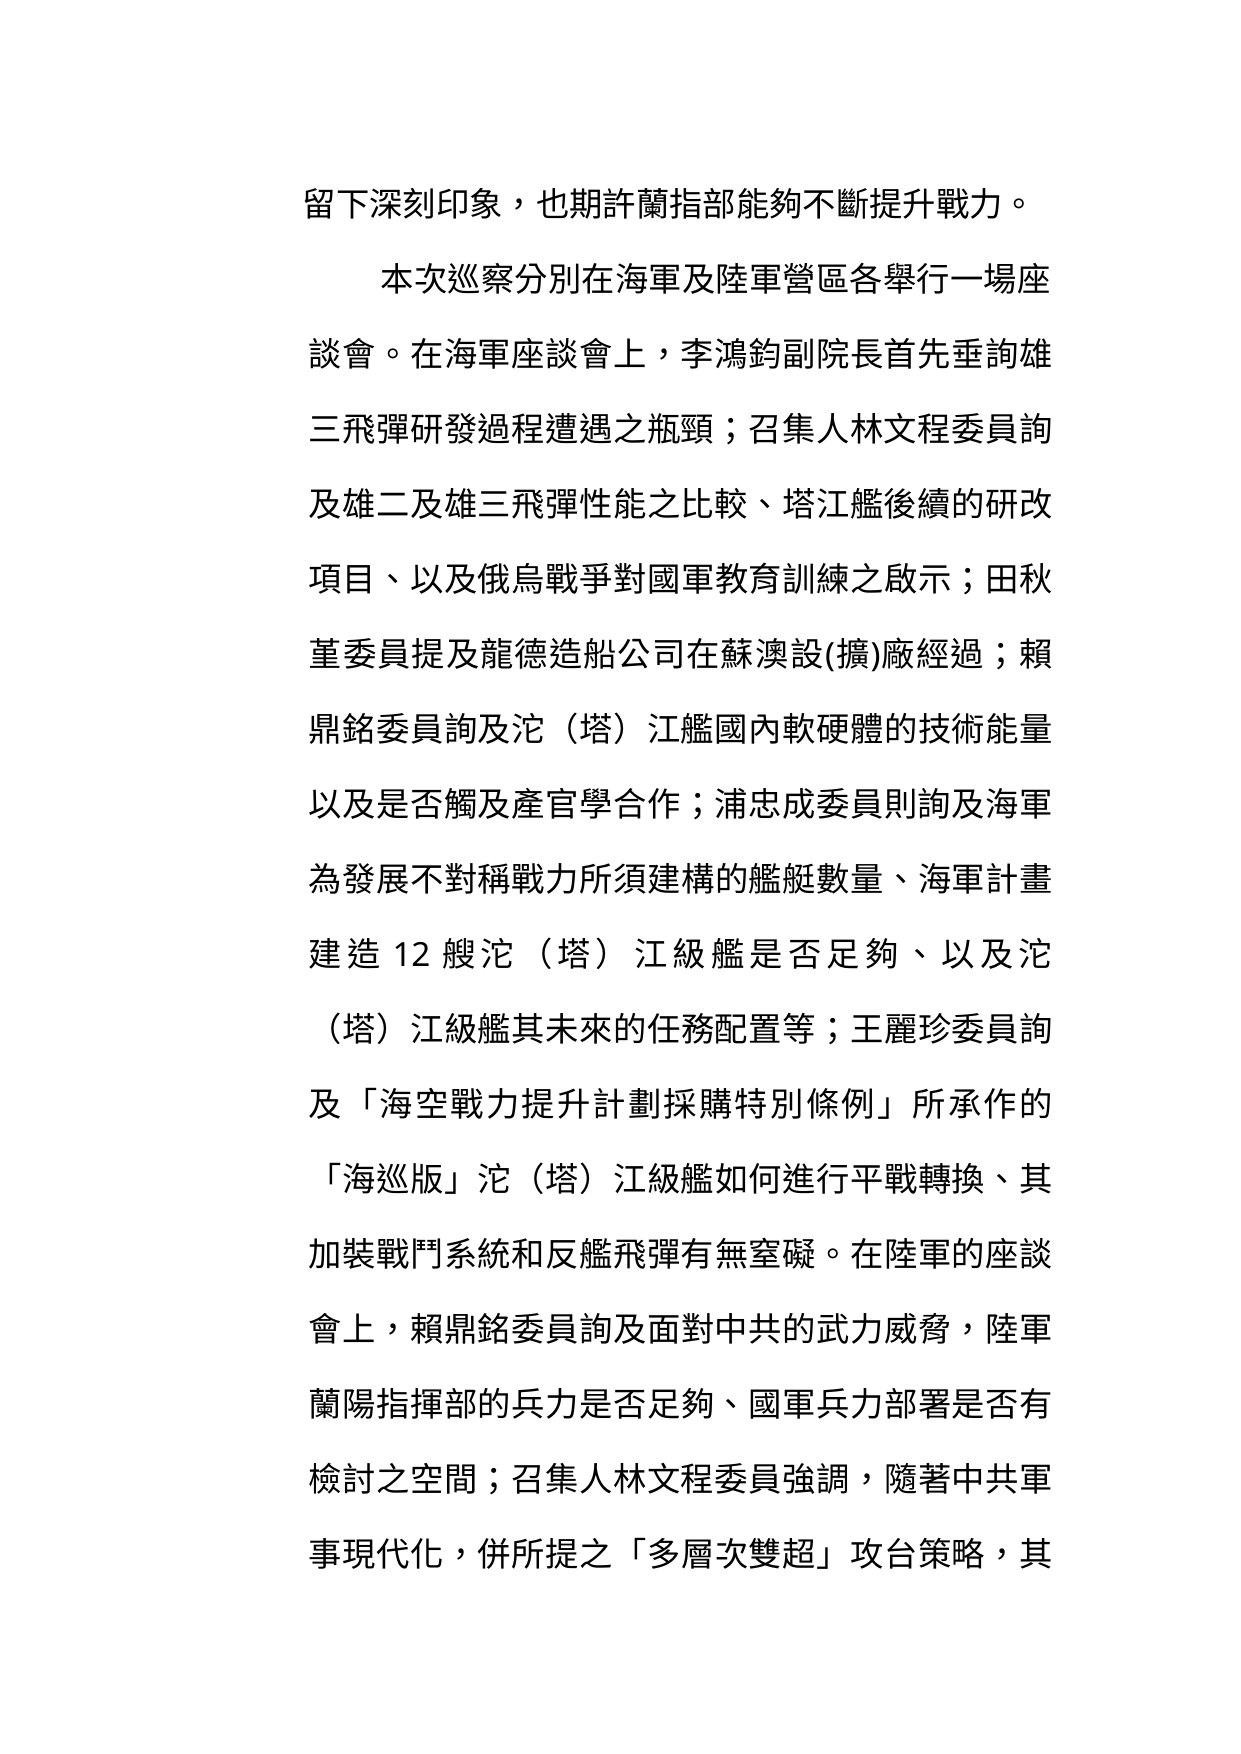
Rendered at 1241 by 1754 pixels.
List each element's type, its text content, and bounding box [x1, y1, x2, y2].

text 本次巡察分別在海軍及陸軍營區各舉行一場座談會。在海軍座談會上，李鴻鈞副院長首先垂詢雄三飛彈研發過程遭遇之瓶頸；召集人林文程委員詢及雄二及雄三飛彈性能之比較、塔江艦後續的研改項目、以及俄烏戰爭對國軍教育訓練之啟示；田秋堇委員提及龍德造船公司在蘇澳設(擴)廠經過；賴鼎銘委員詢及沱（塔）江艦國內軟硬體的技術能量以及是否觸及產官學合作；浦忠成委員則詢及海軍為發展不對稱戰力所須建構的艦艇數量、海軍計畫建造12艘沱（塔）江級艦是否足夠、以及沱（塔）江級艦其未來的任務配置等；王麗珍委員詢及「海空戰力提升計劃採購特別條例」所承作的「海巡版」沱（塔）江級艦如何進行平戰轉換、其加裝戰鬥系統和反艦飛彈有無窒礙。在陸軍的座談會上，賴鼎銘委員詢及面對中共的武力威脅，陸軍蘭陽指揮部的兵力是否足夠、國軍兵力部署是否有檢討之空間；召集人林文程委員強調，隨著中共軍事現代化，併所提之「多層次雙超」攻台策略，其未來攻台登陸地點已不再侷限於台灣西部的少數灘岸，這也使得蘭陽指揮部的重要性相對提升。以上問題均由國防部副部長及海、空軍各業管進行回答。 [308, 239, 1053, 1589]
text 留下深刻印象，也期許蘭指部能夠不斷提升戰力。 [302, 164, 1053, 239]
